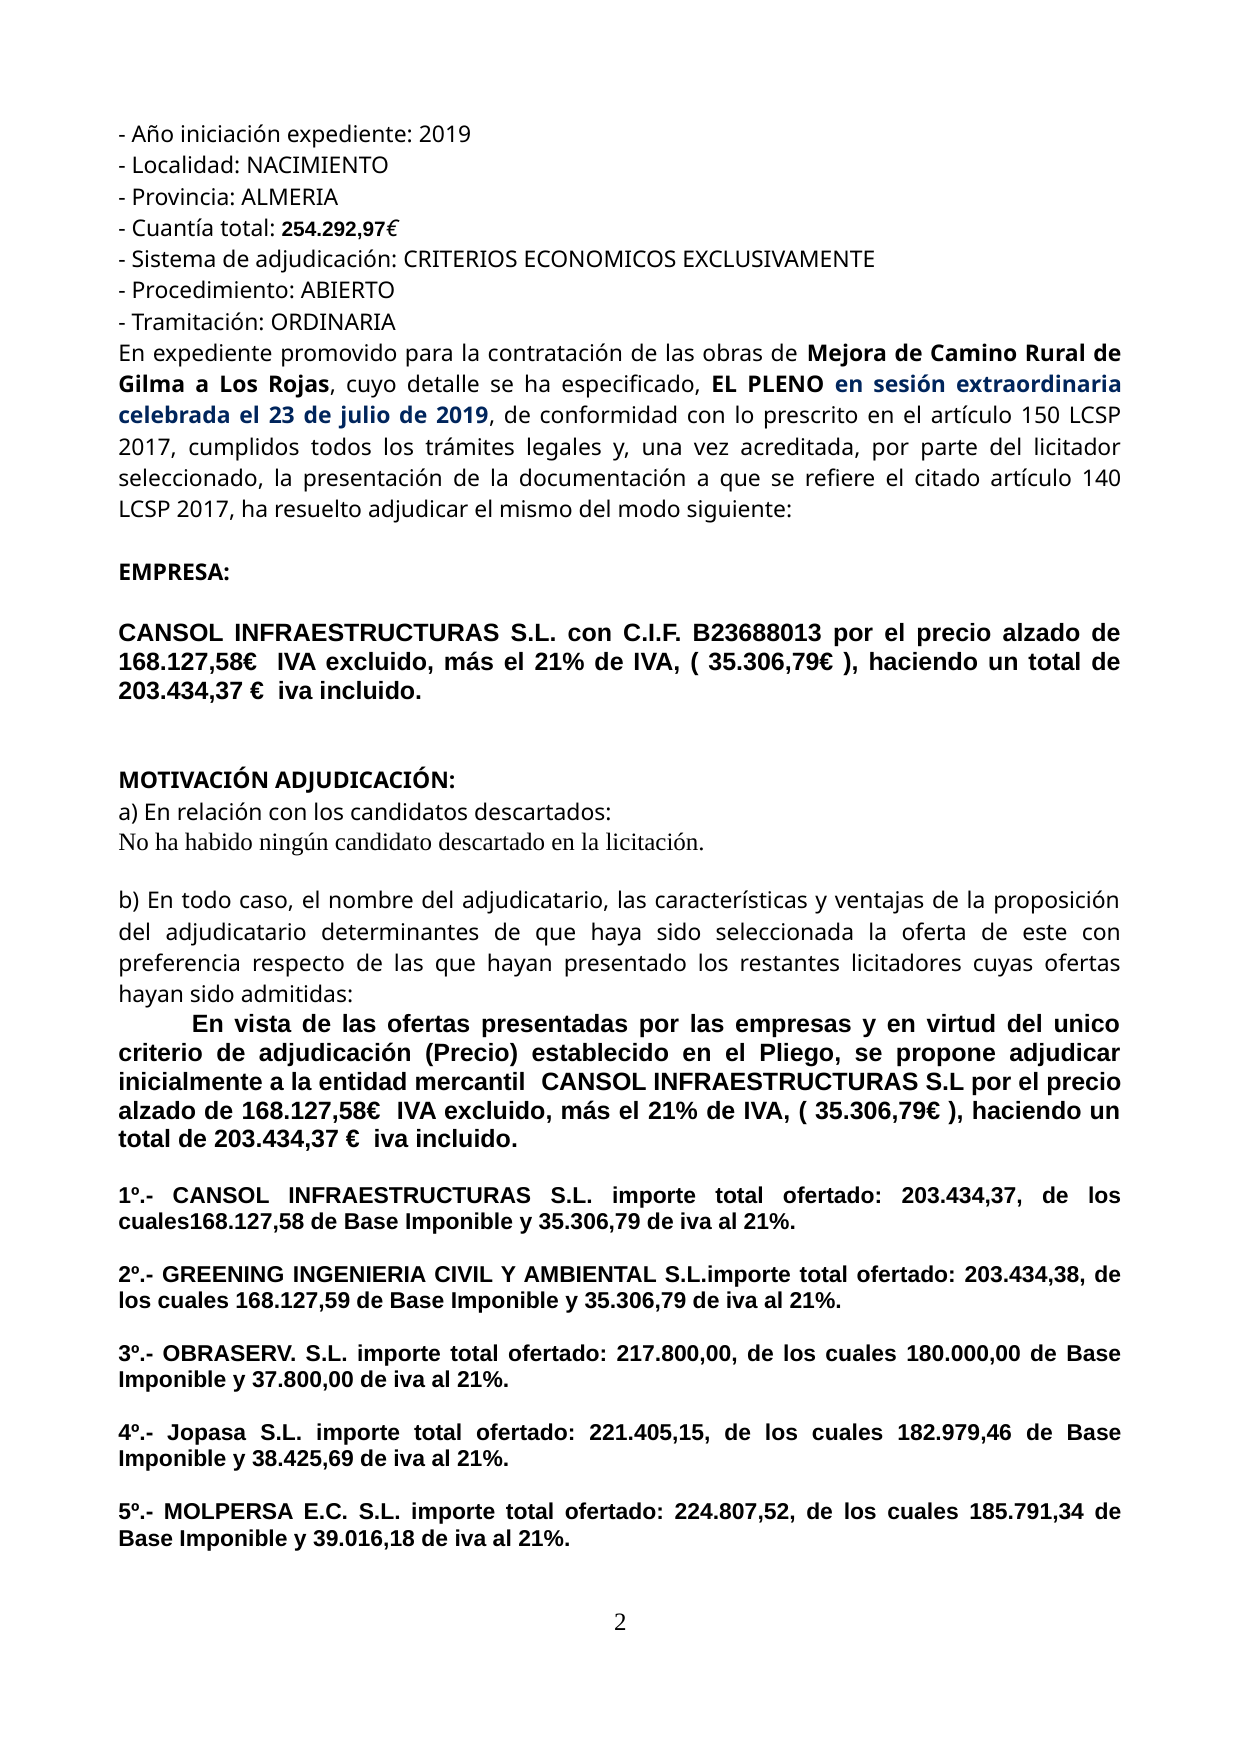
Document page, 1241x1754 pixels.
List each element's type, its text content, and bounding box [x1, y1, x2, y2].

text 2º.- GREENING INGENIERIA CIVIL Y AMBIENTAL S.L.importe total ofertado: 203.434,38, de los cuales 168.127,59 de Base Imponible y 35.306,79 de iva al 21%. [118, 1261, 1122, 1314]
text - Cuantía total: 254.292,97€ [118, 212, 1122, 243]
text MOTIVACIÓN ADJUDICACIÓN: [118, 764, 1122, 796]
text b) En todo caso, el nombre del adjudicatario, las características y ventajas de la proposición del adjudicatario determinantes de que haya sido seleccionada la oferta de este con preferencia respecto de las que hayan presentado los restantes licitadores cuyas ofertas hayan sido admitidas: [118, 884, 1122, 1009]
text - Año iniciación expediente: 2019 [118, 118, 1122, 149]
text 5º.- MOLPERSA E.C. S.L. importe total ofertado: 224.807,52, de los cuales 185.791,34 de Base Imponible y 39.016,18 de iva al 21%. [118, 1498, 1122, 1551]
text - Sistema de adjudicación: CRITERIOS ECONOMICOS EXCLUSIVAMENTE [118, 243, 1122, 274]
text a) En relación con los candidatos descartados: [118, 796, 1122, 827]
text - Localidad: NACIMIENTO [118, 149, 1122, 181]
text 1º.- CANSOL INFRAESTRUCTURAS S.L. importe total ofertado: 203.434,37, de los cuales168.127,58 de Base Imponible y 35.306,79 de iva al 21%. [118, 1182, 1122, 1234]
text - Tramitación: ORDINARIA [118, 306, 1122, 337]
text EMPRESA: [118, 556, 1122, 587]
text CANSOL INFRAESTRUCTURAS S.L. con C.I.F. B23688013 por el precio alzado de 168.127,58€ IVA excluido, más el 21% de IVA, ( 35.306,79€ ), haciendo un total de 203.434,37 € iva incluido. [43, 618, 1122, 704]
text No ha habido ningún candidato descartado en la licitación. [118, 827, 1122, 856]
text En expediente promovido para la contratación de las obras de Mejora de Camino Rural de Gilma a Los Rojas, cuyo detalle se ha especificado, EL PLENO en sesión extraordinaria celebrada el 23 de julio de 2019, de conformidad con lo prescrito en el artículo 150 LCSP 2017, cumplidos todos los trámites legales y, una vez acreditada, por parte del licitador seleccionado, la presentación de la documentación a que se refiere el citado artículo 140 LCSP 2017, ha resuelto adjudicar el mismo del modo siguiente: [118, 337, 1122, 524]
text 3º.- OBRASERV. S.L. importe total ofertado: 217.800,00, de los cuales 180.000,00 de Base Imponible y 37.800,00 de iva al 21%. [118, 1340, 1122, 1393]
text En vista de las ofertas presentadas por las empresas y en virtud del unico criterio de adjudicación (Precio) establecido en el Pliego, se propone adjudicar inicialmente a la entidad mercantil CANSOL INFRAESTRUCTURAS S.L por el precio alzado de 168.127,58€ IVA excluido, más el 21% de IVA, ( 35.306,79€ ), haciendo un total de 203.434,37 € iva incluido. [118, 1009, 1122, 1153]
text - Provincia: ALMERIA [118, 181, 1122, 212]
text - Procedimiento: ABIERTO [118, 274, 1122, 306]
text 4º.- Jopasa S.L. importe total ofertado: 221.405,15, de los cuales 182.979,46 de Base Imponible y 38.425,69 de iva al 21%. [118, 1419, 1122, 1472]
